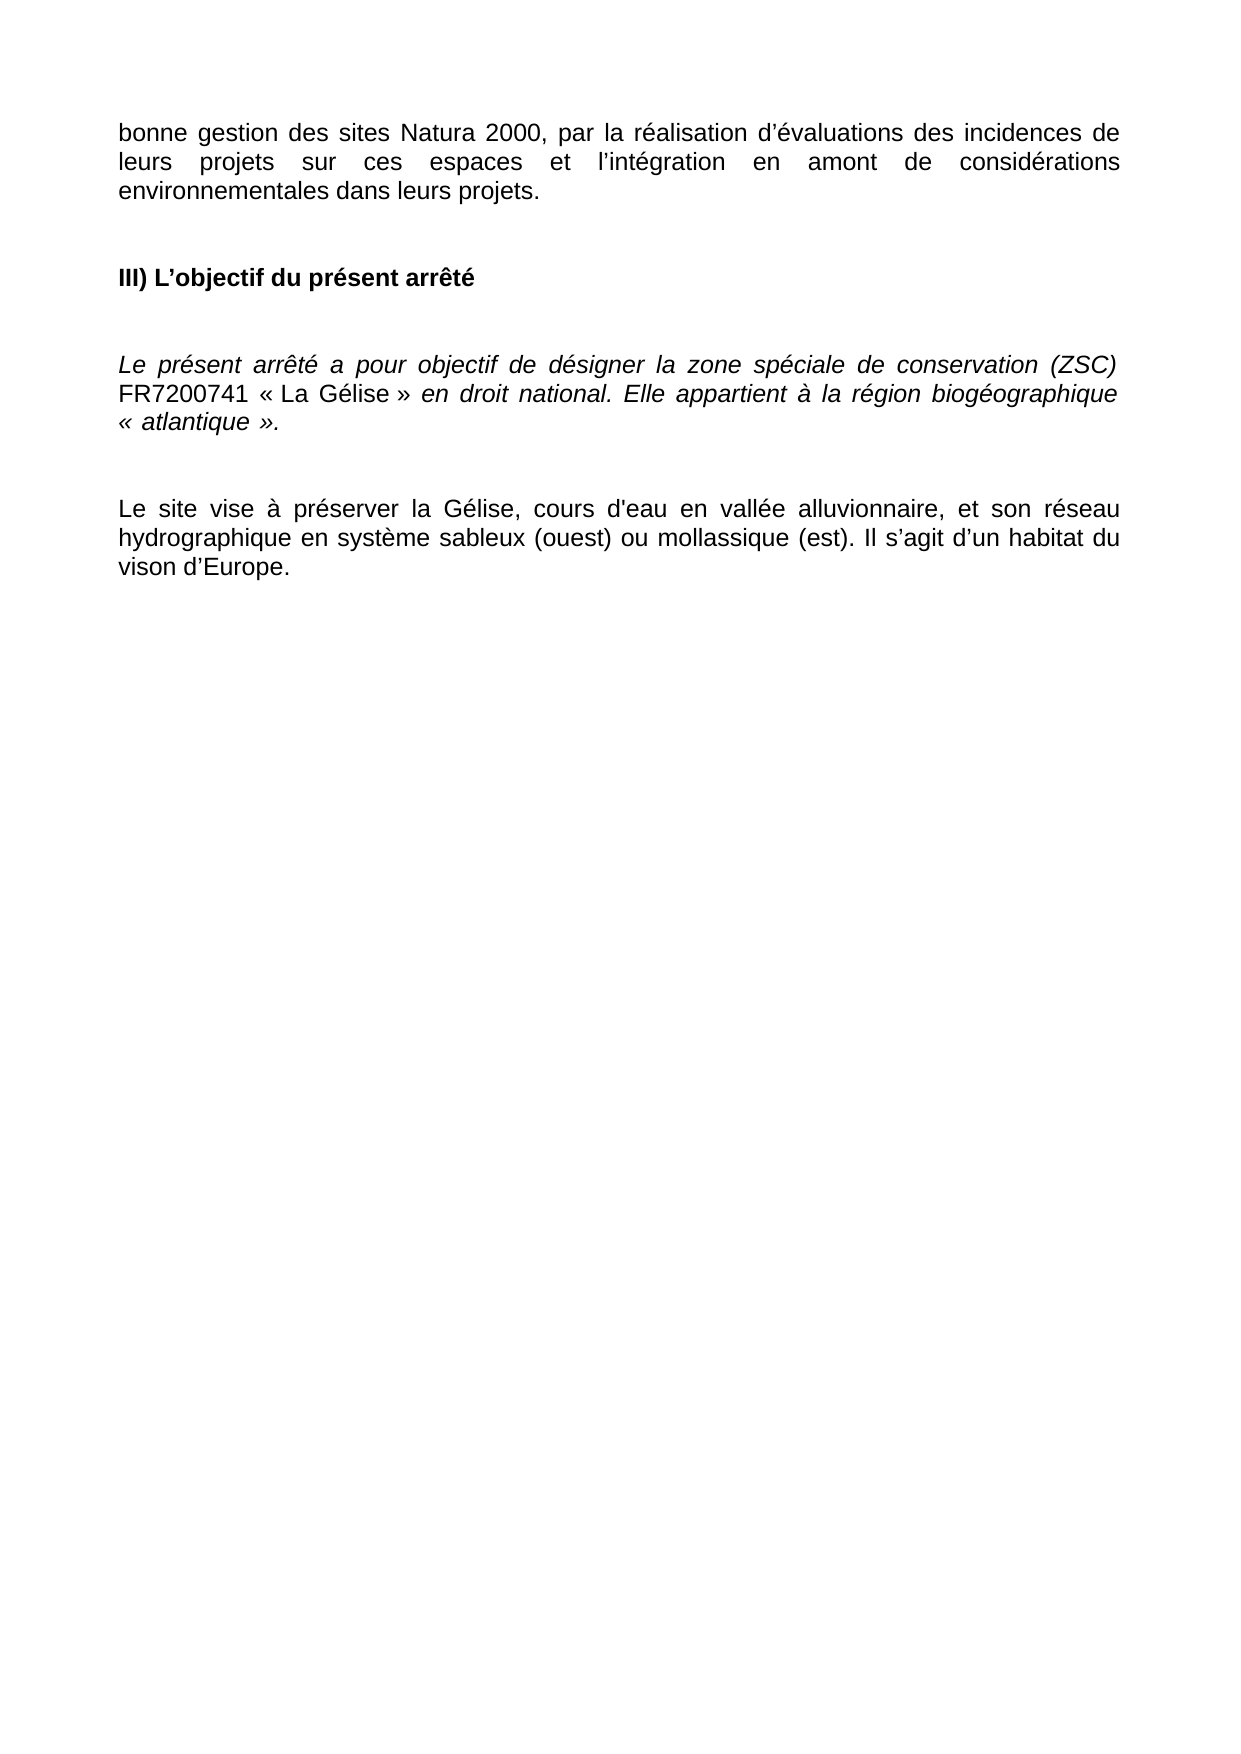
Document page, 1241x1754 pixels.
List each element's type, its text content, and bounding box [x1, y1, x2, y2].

text bonne gestion des sites Natura 2000, par la réalisation d’évaluations des incidences de leurs projets sur ces espaces et l’intégration en amont de considérations environnementales dans leurs projets. [118, 118, 1122, 204]
text Le présent arrêté a pour objectif de désigner la zone spéciale de conservation (ZSC) FR7200741 « La Gélise » en droit national. Elle appartient à la région biogéographique « atlantique ». [118, 350, 1122, 436]
text III) L’objectif du présent arrêté [118, 263, 1122, 291]
text Le site vise à préserver la Gélise, cours d'eau en vallée alluvionnaire, et son réseau hydrographique en système sableux (ouest) ou mollassique (est). Il s’agit d’un habitat du vison d’Europe. [118, 494, 1122, 581]
